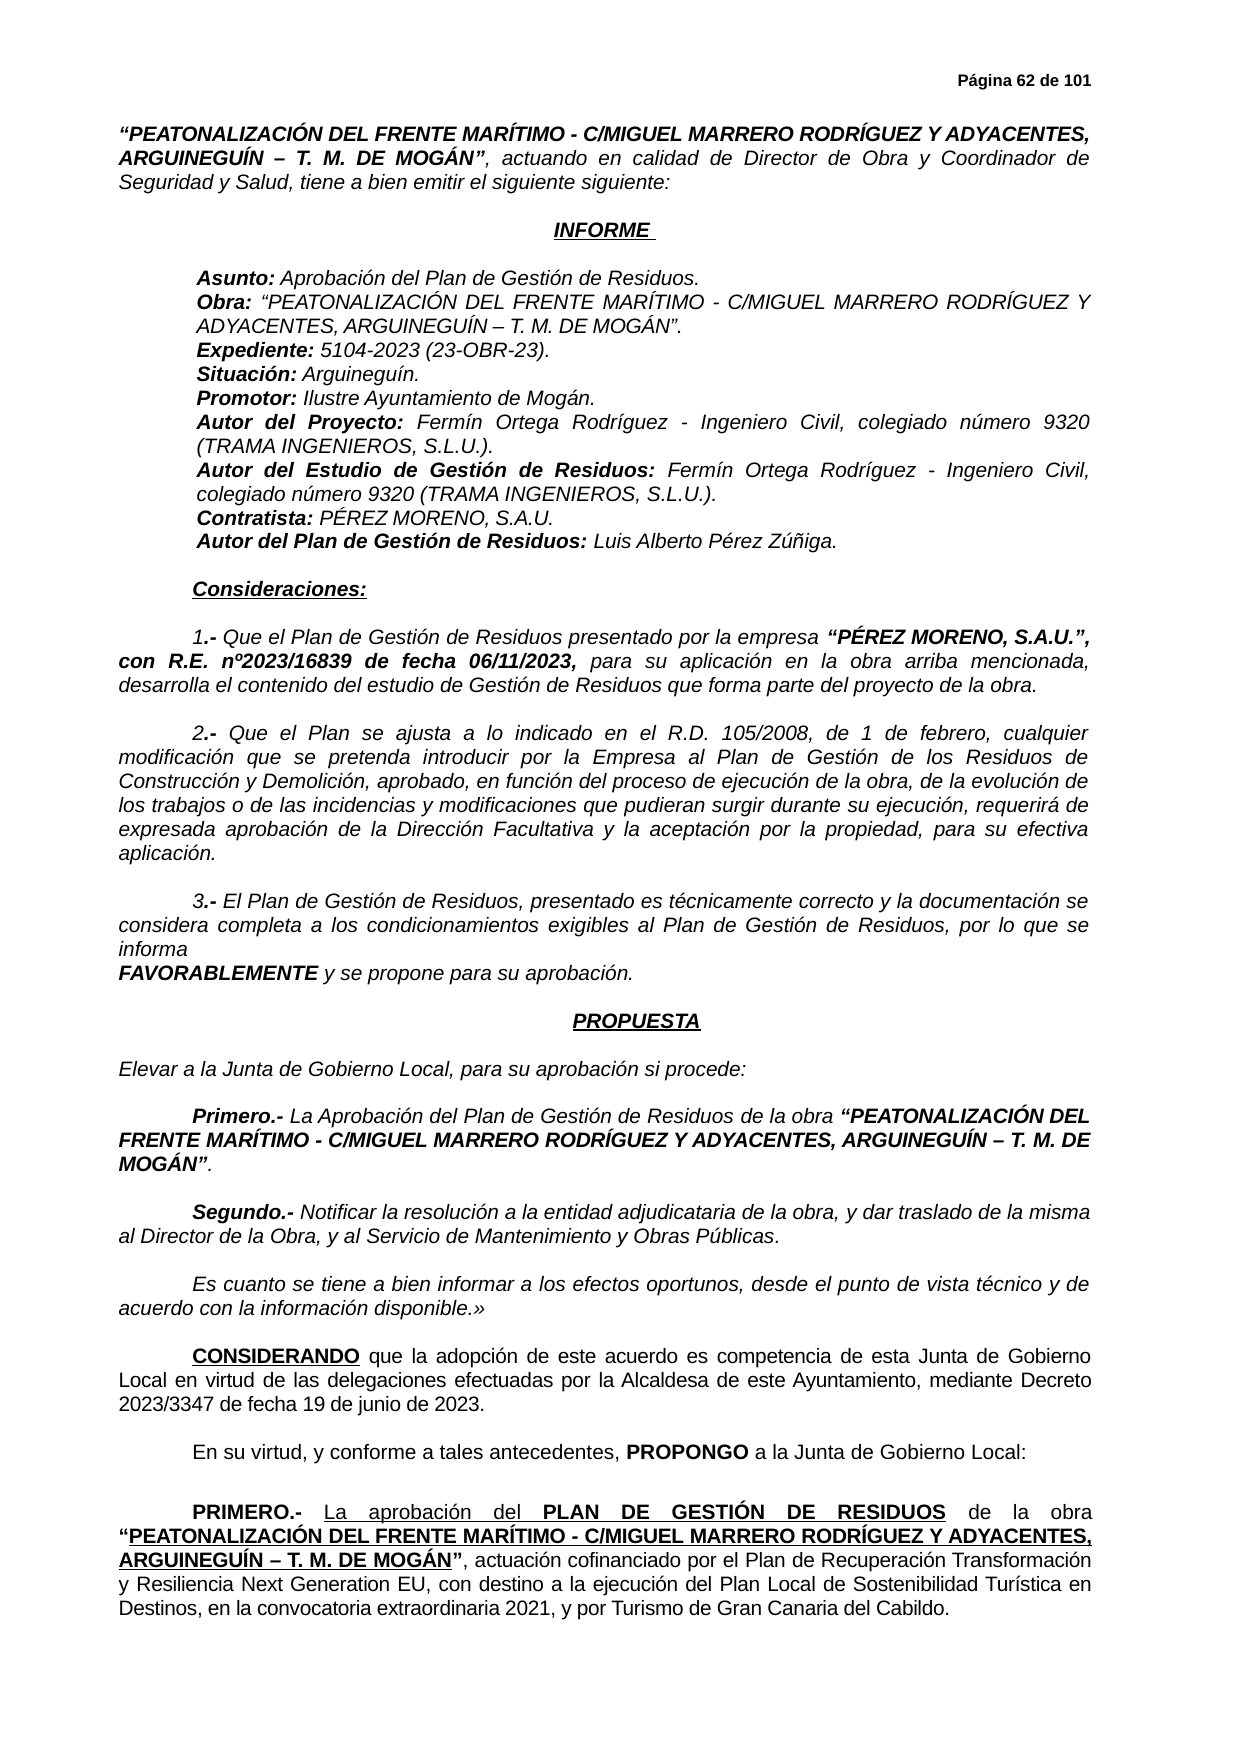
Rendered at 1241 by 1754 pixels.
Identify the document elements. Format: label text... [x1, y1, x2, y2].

text En su virtud, y conforme a tales antecedentes, PROPONGO a la Junta de Gobierno Local: [118, 1440, 1092, 1464]
text Contratista: PÉREZ MORENO, S.A.U. [196, 505, 1092, 529]
text Expediente: 5104-2023 (23-OBR-23). [196, 338, 1092, 362]
text Autor del Plan de Gestión de Residuos: Luis Alberto Pérez Zúñiga. [196, 529, 1092, 553]
text PRIMERO.- La aprobación del PLAN DE GESTIÓN DE RESIDUOS de la obra “PEATONALIZACIÓN DEL FRENTE MARÍTIMO - C/MIGUEL MARRERO RODRÍGUEZ Y ADYACENTES, ARGUINEGUÍN – T. M. DE MOGÁN”, actuación cofinanciado por el Plan de Recuperación Transformación y Resiliencia Next Generation EU, con destino a la ejecución del Plan Local de Sostenibilidad Turística en Destinos, en la convocatoria extraordinaria 2021, y por Turismo de Gran Canaria del Cabildo. [118, 1500, 1092, 1619]
text Segundo.- Notificar la resolución a la entidad adjudicataria de la obra, y dar traslado de la misma al Director de la Obra, y al Servicio de Mantenimiento y Obras Públicas. [118, 1200, 1092, 1248]
text Obra: “PEATONALIZACIÓN DEL FRENTE MARÍTIMO - C/MIGUEL MARRERO RODRÍGUEZ Y ADYACENTES, ARGUINEGUÍN – T. M. DE MOGÁN”. [196, 290, 1092, 338]
text 1.- Que el Plan de Gestión de Residuos presentado por la empresa “PÉREZ MORENO, S.A.U.”, con R.E. nº2023/16839 de fecha 06/11/2023, para su aplicación en la obra arriba mencionada, desarrolla el contenido del estudio de Gestión de Residuos que forma parte del proyecto de la obra. [118, 625, 1092, 697]
text Primero.- La Aprobación del Plan de Gestión de Residuos de la obra “PEATONALIZACIÓN DEL FRENTE MARÍTIMO - C/MIGUEL MARRERO RODRÍGUEZ Y ADYACENTES, ARGUINEGUÍN – T. M. DE MOGÁN”. [118, 1104, 1092, 1176]
text Promotor: Ilustre Ayuntamiento de Mogán. [196, 386, 1092, 409]
text FAVORABLEMENTE y se propone para su aprobación. [118, 961, 1092, 984]
text CONSIDERANDO que la adopción de este acuerdo es competencia de esta Junta de Gobierno Local en virtud de las delegaciones efectuadas por la Alcaldesa de este Ayuntamiento, mediante Decreto 2023/3347 de fecha 19 de junio de 2023. [118, 1344, 1092, 1416]
text Asunto: Aprobación del Plan de Gestión de Residuos. [196, 266, 1092, 290]
text PROPUESTA [118, 1008, 1092, 1032]
text INFORME [118, 218, 1092, 242]
text Situación: Arguineguín. [196, 362, 1092, 386]
text 2.- Que el Plan se ajusta a lo indicado en el R.D. 105/2008, de 1 de febrero, cualquier modificación que se pretenda introducir por la Empresa al Plan de Gestión de los Residuos de Construcción y Demolición, aprobado, en función del proceso de ejecución de la obra, de la evolución de los trabajos o de las incidencias y modificaciones que pudieran surgir durante su ejecución, requerirá de expresada aprobación de la Dirección Facultativa y la aceptación por la propiedad, para su efectiva aplicación. [118, 721, 1092, 865]
text Autor del Proyecto: Fermín Ortega Rodríguez - Ingeniero Civil, colegiado número 9320 (TRAMA INGENIEROS, S.L.U.). [196, 409, 1092, 457]
text Consideraciones: [118, 577, 1092, 601]
text 3.- El Plan de Gestión de Residuos, presentado es técnicamente correcto y la documentación se considera completa a los condicionamientos exigibles al Plan de Gestión de Residuos, por lo que se informa [118, 889, 1092, 961]
text Autor del Estudio de Gestión de Residuos: Fermín Ortega Rodríguez - Ingeniero Civil, colegiado número 9320 (TRAMA INGENIEROS, S.L.U.). [196, 457, 1092, 505]
text Elevar a la Junta de Gobierno Local, para su aprobación si procede: [118, 1056, 1092, 1080]
text “PEATONALIZACIÓN DEL FRENTE MARÍTIMO - C/MIGUEL MARRERO RODRÍGUEZ Y ADYACENTES, ARGUINEGUÍN – T. M. DE MOGÁN”, actuando en calidad de Director de Obra y Coordinador de Seguridad y Salud, tiene a bien emitir el siguiente siguiente: [118, 122, 1092, 194]
text Es cuanto se tiene a bien informar a los efectos oportunos, desde el punto de vista técnico y de acuerdo con la información disponible.» [118, 1272, 1092, 1320]
